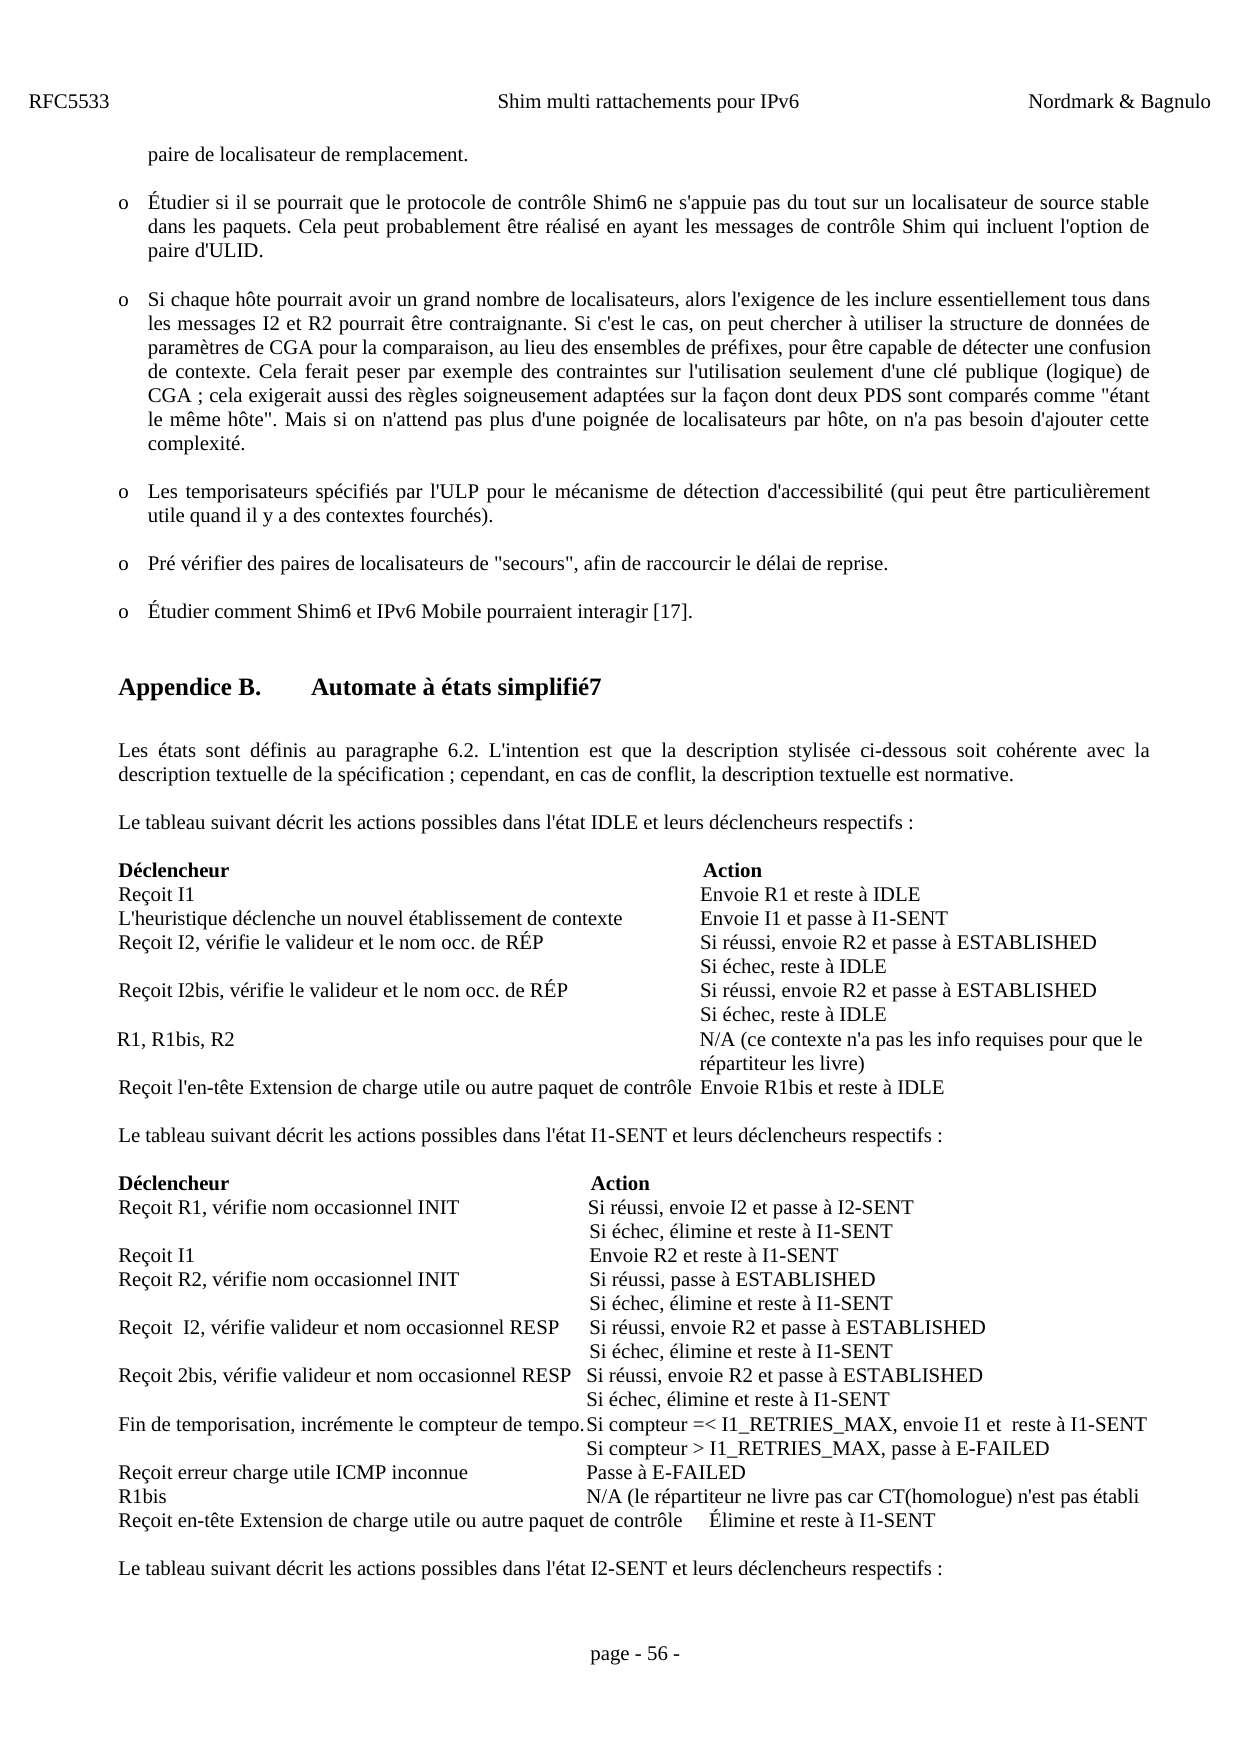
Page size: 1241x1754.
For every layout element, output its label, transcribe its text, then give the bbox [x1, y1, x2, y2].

text o Étudier comment Shim6 et IPv6 Mobile pourraient interagir [17]. [118, 599, 1152, 623]
text Le tableau suivant décrit les actions possibles dans l'état I2-SENT et leurs déclencheurs respectifs : [118, 1556, 1152, 1580]
text Reçoit I1 Envoie R1 et reste à IDLE [118, 882, 1152, 906]
text Reçoit l'en-tête Extension de charge utile ou autre paquet de contrôle Envoie R1bis et reste à IDLE [118, 1074, 1152, 1099]
text Reçoit I2bis, vérifie le valideur et le nom occ. de RÉP Si réussi, envoie R2 et passe à ESTABLISHED [118, 978, 1152, 1002]
text Si échec, reste à IDLE [118, 1002, 1152, 1026]
text Reçoit en-tête Extension de charge utile ou autre paquet de contrôle Élimine et reste à I1-SENT [118, 1508, 1152, 1532]
text Si compteur > I1_RETRIES_MAX, passe à E-FAILED [118, 1436, 1152, 1459]
text o Étudier si il se pourrait que le protocole de contrôle Shim6 ne s'appuie pas du tout sur un localisateur de source stable dans les paquets. Cela peut probablement être réalisé en ayant les messages de contrôle Shim qui incluent l'option de paire d'ULID. [118, 190, 1152, 262]
text Le tableau suivant décrit les actions possibles dans l'état IDLE et leurs déclencheurs respectifs : [118, 810, 1152, 834]
text Reçoit 2bis, vérifie valideur et nom occasionnel RESP Si réussi, envoie R2 et passe à ESTABLISHED [118, 1363, 1152, 1387]
text Reçoit R1, vérifie nom occasionnel INIT Si réussi, envoie I2 et passe à I2-SENT [118, 1195, 1152, 1219]
text Le tableau suivant décrit les actions possibles dans l'état I1-SENT et leurs déclencheurs respectifs : [118, 1123, 1152, 1147]
text o Les temporisateurs spécifiés par l'ULP pour le mécanisme de détection d'accessibilité (qui peut être particulièrement utile quand il y a des contextes fourchés). [118, 479, 1152, 527]
text Reçoit I2, vérifie valideur et nom occasionnel RESP Si réussi, envoie R2 et passe à ESTABLISHED [118, 1315, 1152, 1339]
text Reçoit I2, vérifie le valideur et le nom occ. de RÉP Si réussi, envoie R2 et passe à ESTABLISHED [118, 930, 1152, 954]
text R1bis N/A (le répartiteur ne livre pas car CT(homologue) n'est pas établi [118, 1484, 1152, 1508]
text Si échec, reste à IDLE [118, 954, 1152, 978]
text Fin de temporisation, incrémente le compteur de tempo. Si compteur =< I1_RETRIES_MAX, envoie I1 et reste à I1-SENT [118, 1411, 1152, 1436]
text Les états sont définis au paragraphe 6.2. L'intention est que la description stylisée ci-dessous soit cohérente avec la description textuelle de la spécification ; cependant, en cas de conflit, la description textuelle est normative. [118, 738, 1152, 786]
text o Si chaque hôte pourrait avoir un grand nombre de localisateurs, alors l'exigence de les inclure essentiellement tous dans les messages I2 et R2 pourrait être contraignante. Si c'est le cas, on peut chercher à utiliser la structure de données de paramètres de CGA pour la comparaison, au lieu des ensembles de préfixes, pour être capable de détecter une confusion de contexte. Cela ferait peser par exemple des contraintes sur l'utilisation seulement d'une clé publique (logique) de CGA ; cela exigerait aussi des règles soigneusement adaptées sur la façon dont deux PDS sont comparés comme "étant le même hôte". Mais si on n'attend pas plus d'une poignée de localisateurs par hôte, on n'a pas besoin d'ajouter cette complexité. [118, 286, 1152, 455]
text R1, R1bis, R2 N/A (ce contexte n'a pas les info requises pour que le répartiteur les livre) [117, 1026, 1152, 1074]
text Si échec, élimine et reste à I1-SENT [118, 1291, 1152, 1315]
text paire de localisateur de remplacement. [118, 142, 1152, 166]
subtitle Appendice B. Automate à états simplifié7 [118, 672, 1152, 701]
text Reçoit R2, vérifie nom occasionnel INIT Si réussi, passe à ESTABLISHED [118, 1267, 1152, 1291]
text o Pré vérifier des paires de localisateurs de "secours", afin de raccourcir le délai de reprise. [118, 551, 1152, 575]
text Si échec, élimine et reste à I1-SENT [118, 1219, 1152, 1243]
text Déclencheur Action [118, 1171, 1152, 1195]
text L'heuristique déclenche un nouvel établissement de contexte Envoie I1 et passe à I1-SENT [118, 906, 1152, 930]
text Si échec, élimine et reste à I1-SENT [118, 1387, 1152, 1411]
text Déclencheur Action [118, 858, 1152, 882]
text Si échec, élimine et reste à I1-SENT [118, 1339, 1152, 1363]
text Reçoit erreur charge utile ICMP inconnue Passe à E-FAILED [118, 1459, 1152, 1484]
text Reçoit I1 Envoie R2 et reste à I1-SENT [118, 1243, 1152, 1267]
